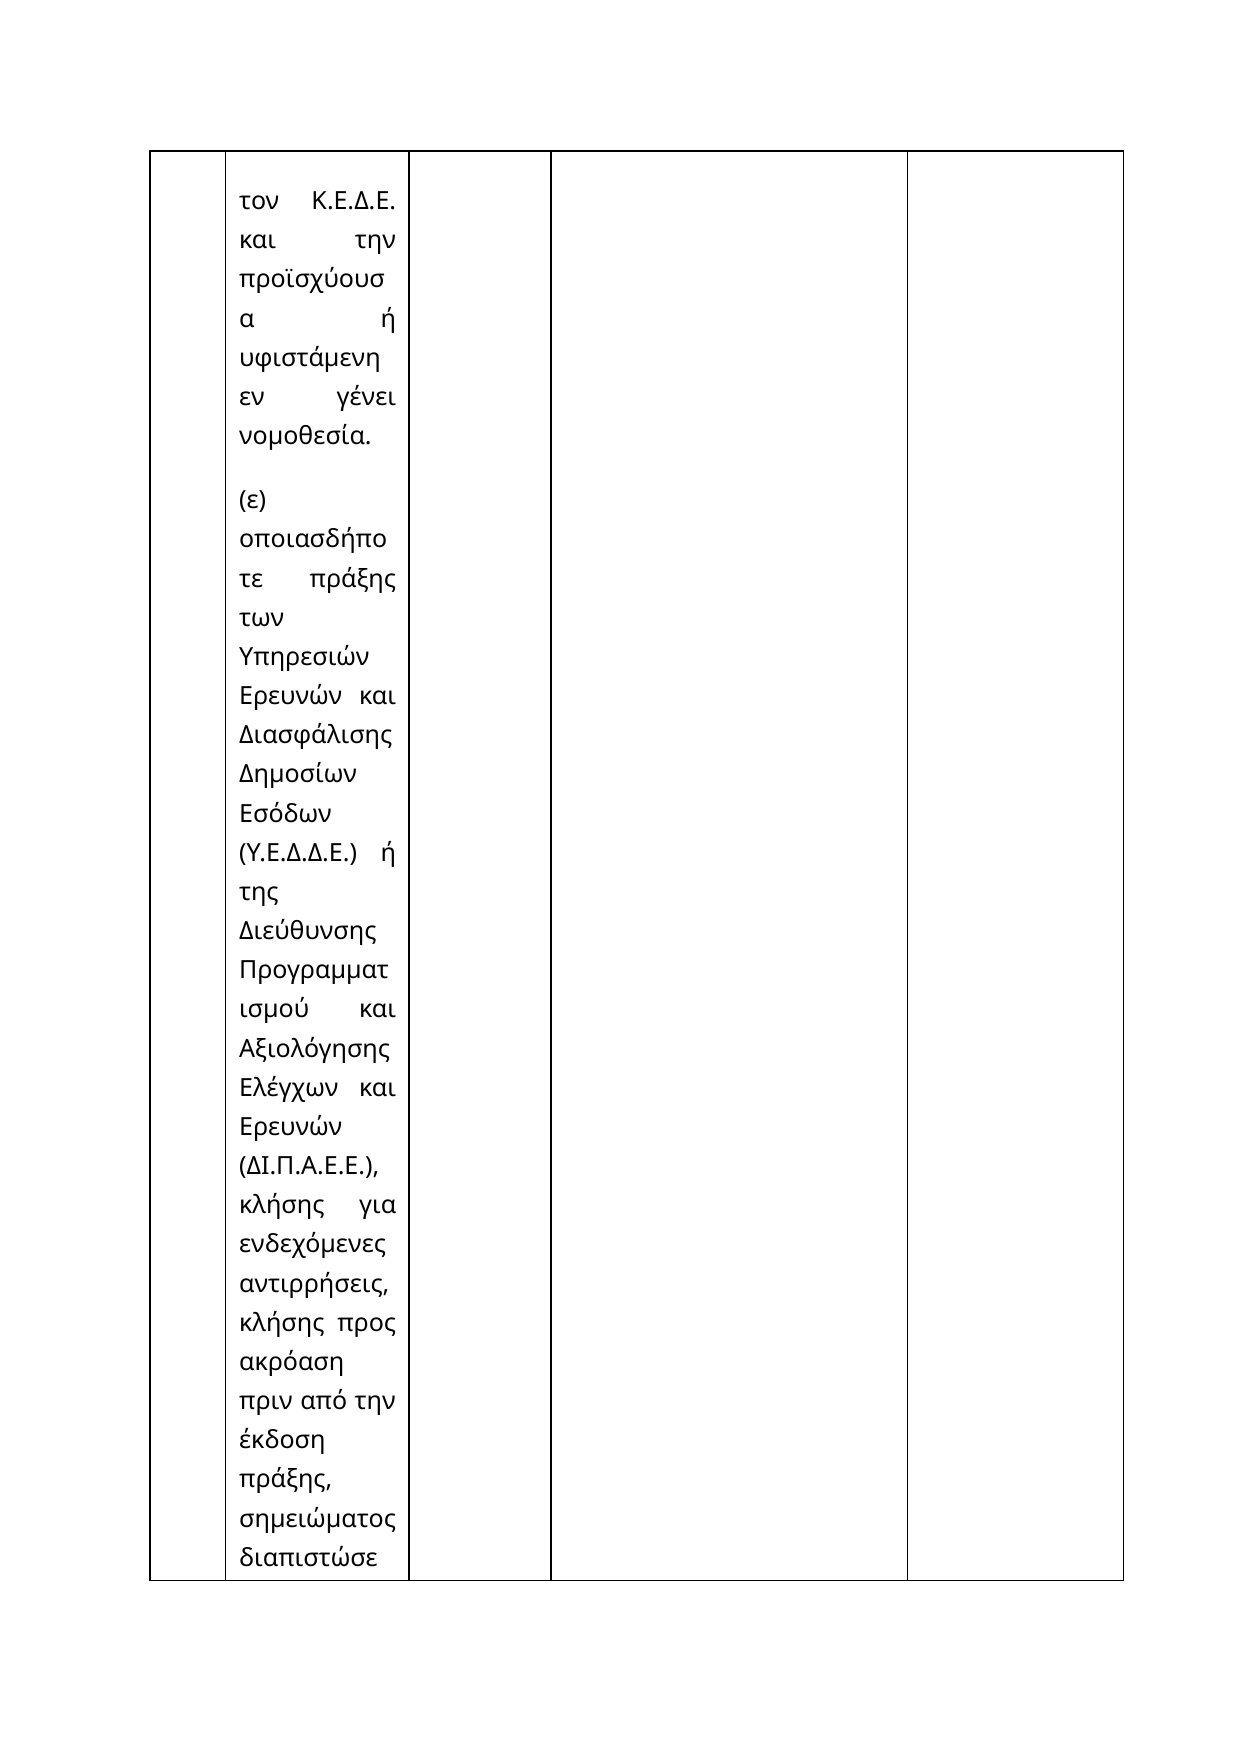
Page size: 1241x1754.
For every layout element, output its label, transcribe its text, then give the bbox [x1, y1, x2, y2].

table_cell τον Κ.Ε.Δ.Ε. και την προϊσχύουσα ή υφιστάμενη εν γένει νομοθεσία. (ε) οποιασδήποτε πράξης των Υπηρεσιών Ερευνών και Διασφάλισης Δημοσίων Εσόδων (Υ.Ε.Δ.Δ.Ε.) ή της Διεύθυνσης Προγραμματισμού και Αξιολόγησης Ελέγχων και Ερευνών (ΔΙ.Π.Α.Ε.Ε.), κλήσης για ενδεχόμενες αντιρρήσεις, κλήσης προς ακρόαση πριν από την έκδοση πράξης, σημειώματος διαπιστώσε [226, 152, 408, 1580]
table_cell [908, 152, 1123, 1580]
table_cell [410, 152, 550, 1580]
table_cell [151, 152, 225, 1580]
table_cell [552, 152, 907, 1580]
